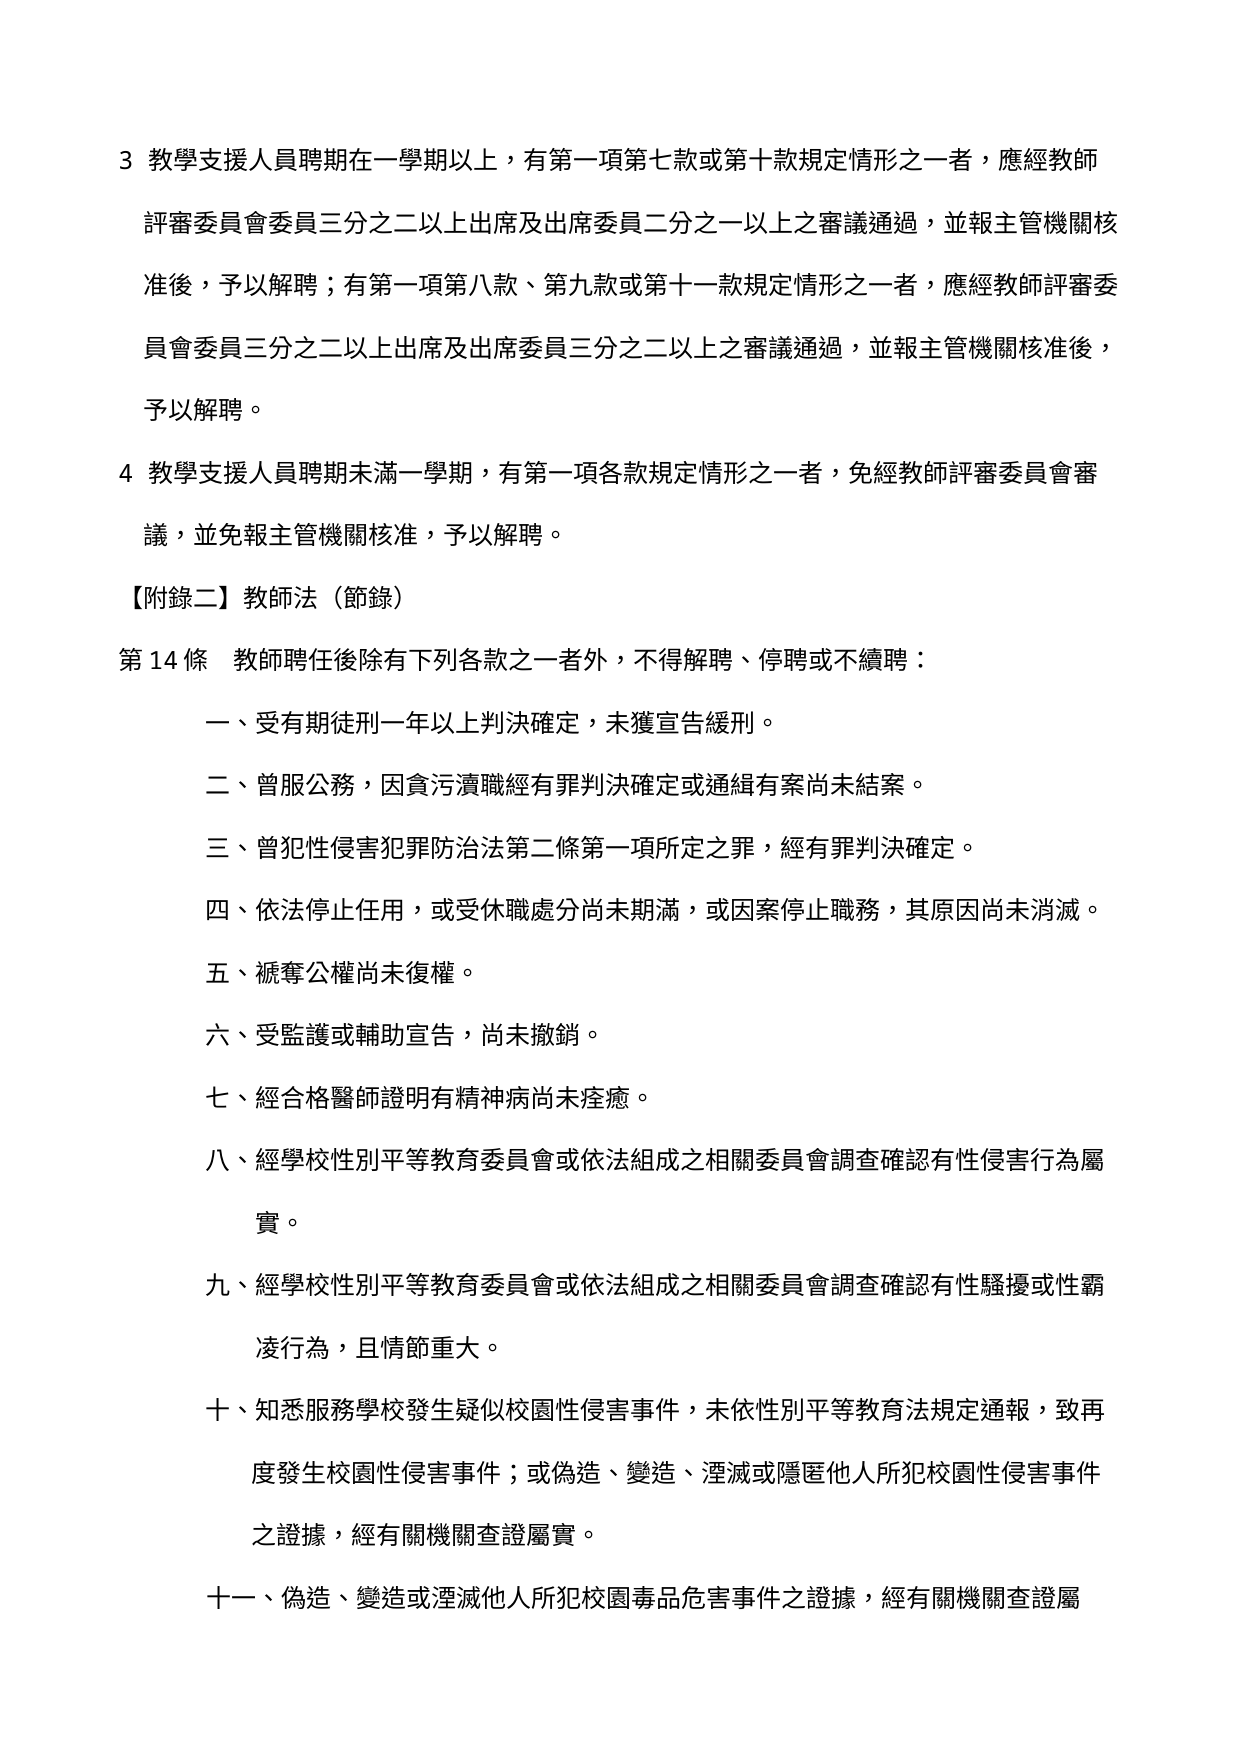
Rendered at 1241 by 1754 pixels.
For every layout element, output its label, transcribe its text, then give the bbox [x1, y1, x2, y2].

text 十一、偽造、變造或湮滅他人所犯校園毒品危害事件之證據，經有關機關查證屬 [207, 1555, 1122, 1617]
text 3 教學支援人員聘期在一學期以上，有第一項第七款或第十款規定情形之一者，應經教師評審委員會委員三分之二以上出席及出席委員二分之一以上之審議通過，並報主管機關核准後，予以解聘；有第一項第八款、第九款或第十一款規定情形之一者，應經教師評審委員會委員三分之二以上出席及出席委員三分之二以上之審議通過，並報主管機關核准後，予以解聘。 [118, 117, 1122, 430]
text 二、曾服公務，因貪污瀆職經有罪判決確定或通緝有案尚未結案。 [118, 742, 1122, 805]
text 七、經合格醫師證明有精神病尚未痊癒。 [118, 1055, 1122, 1117]
text 四、依法停止任用，或受休職處分尚未期滿，或因案停止職務，其原因尚未消滅。 [118, 867, 1122, 930]
text 4 教學支援人員聘期未滿一學期，有第一項各款規定情形之一者，免經教師評審委員會審議，並免報主管機關核准，予以解聘。 [118, 430, 1122, 555]
text 三、曾犯性侵害犯罪防治法第二條第一項所定之罪，經有罪判決確定。 [118, 805, 1122, 867]
text 一、受有期徒刑一年以上判決確定，未獲宣告緩刑。 [118, 680, 1122, 742]
text 八、經學校性別平等教育委員會或依法組成之相關委員會調查確認有性侵害行為屬實。 [206, 1117, 1122, 1242]
text 五、褫奪公權尚未復權。 [118, 930, 1122, 992]
text 六、受監護或輔助宣告，尚未撤銷。 [118, 992, 1122, 1055]
text 九、經學校性別平等教育委員會或依法組成之相關委員會調查確認有性騷擾或性霸凌行為，且情節重大。 [206, 1242, 1122, 1367]
text 【附錄二】教師法（節錄） [118, 555, 1122, 617]
text 第14條 教師聘任後除有下列各款之一者外，不得解聘、停聘或不續聘： [118, 617, 1122, 680]
text 十、知悉服務學校發生疑似校園性侵害事件，未依性別平等教育法規定通報，致再度發生校園性侵害事件；或偽造、變造、湮滅或隱匿他人所犯校園性侵害事件之證據，經有關機關查證屬實。 [206, 1367, 1122, 1555]
